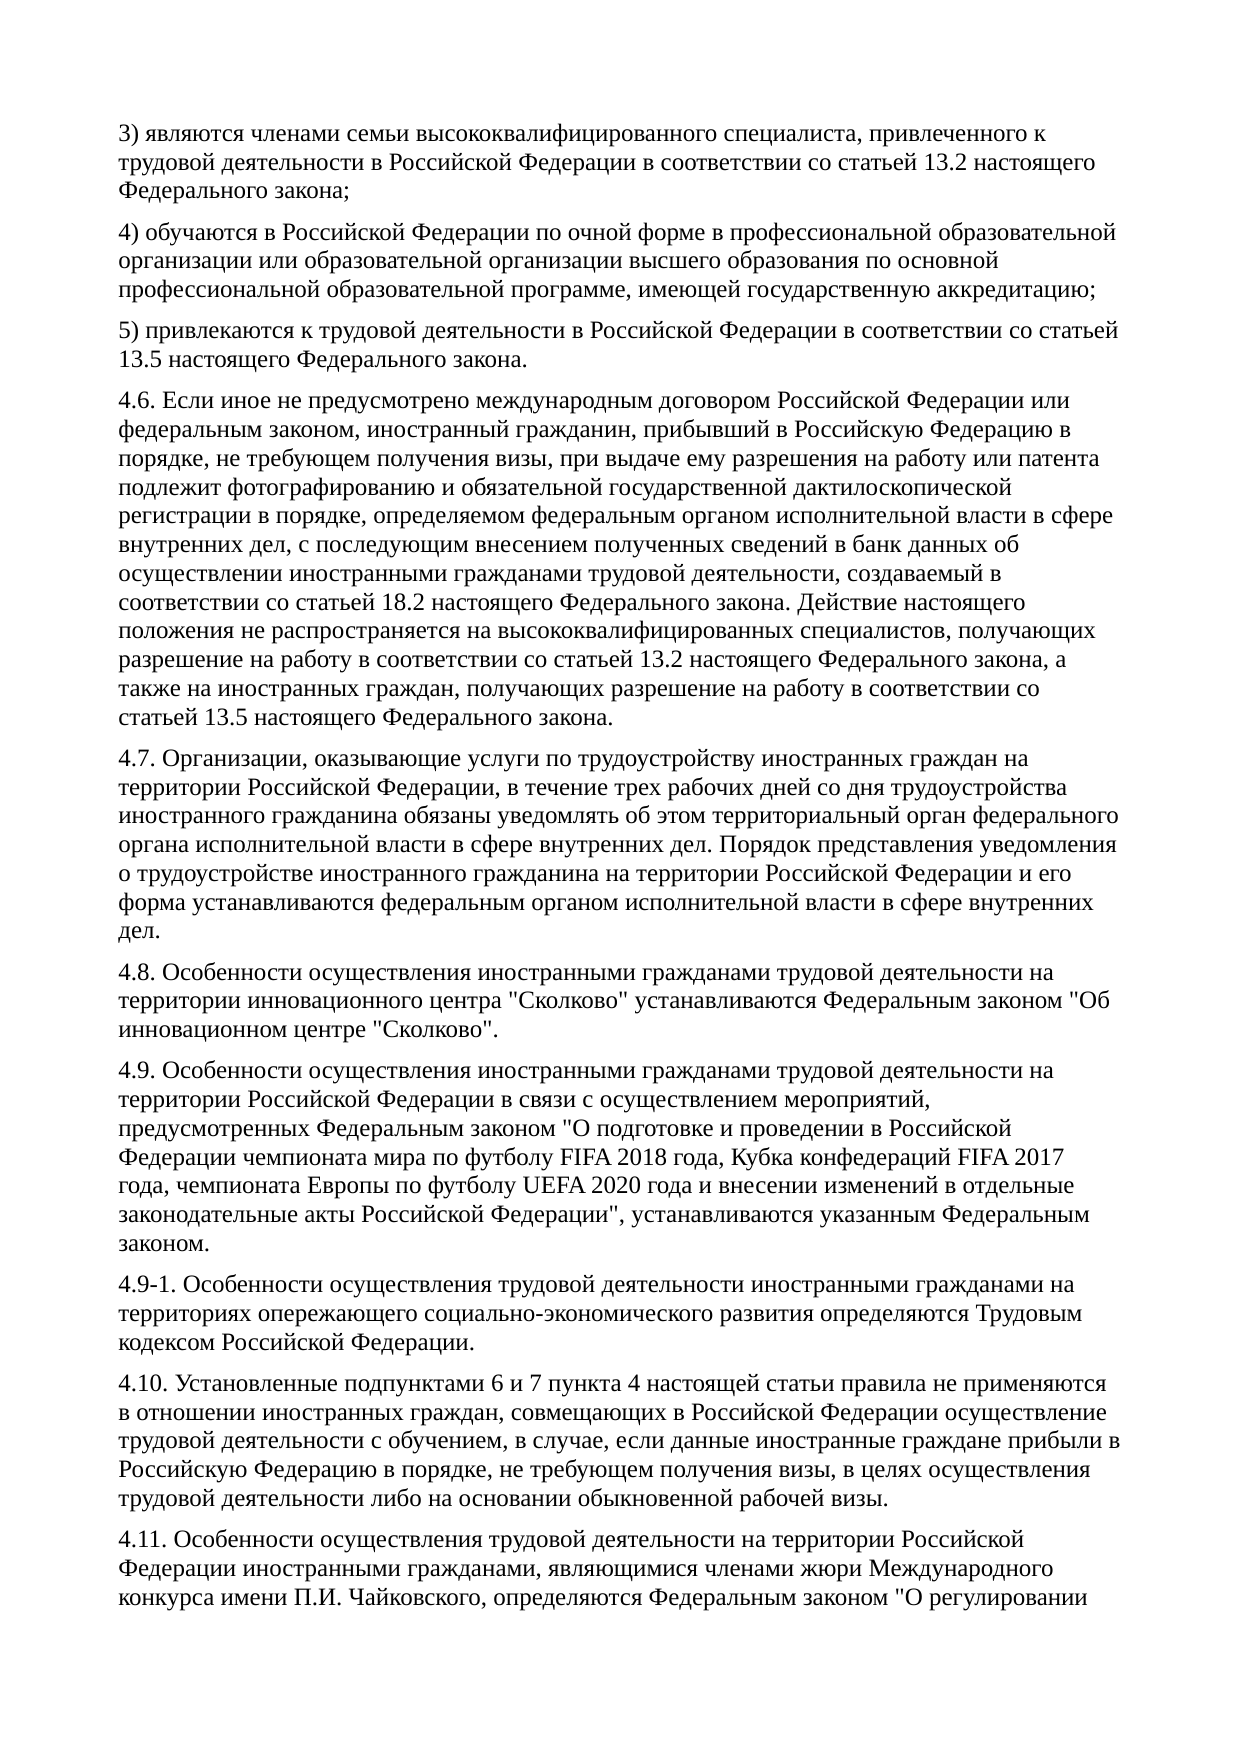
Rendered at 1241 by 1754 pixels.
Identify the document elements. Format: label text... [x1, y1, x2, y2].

text 4.9-1. Особенности осуществления трудовой деятельности иностранными гражданами на территориях опережающего социально-экономического развития определяются Трудовым кодексом Российской Федерации. [118, 1269, 1122, 1356]
text 4.11. Особенности осуществления трудовой деятельности на территории Российской Федерации иностранными гражданами, являющимися членами жюри Международного конкурса имени П.И. Чайковского, определяются Федеральным законом "О регулировании [118, 1524, 1122, 1611]
text 4.8. Особенности осуществления иностранными гражданами трудовой деятельности на территории инновационного центра "Сколково" устанавливаются Федеральным законом "Об инновационном центре "Сколково". [118, 957, 1122, 1043]
text 4.9. Особенности осуществления иностранными гражданами трудовой деятельности на территории Российской Федерации в связи с осуществлением мероприятий, предусмотренных Федеральным законом "О подготовке и проведении в Российской Федерации чемпионата мира по футболу FIFA 2018 года, Кубка конфедераций FIFA 2017 года, чемпионата Европы по футболу UEFA 2020 года и внесении изменений в отдельные законодательные акты Российской Федерации", устанавливаются указанным Федеральным законом. [118, 1056, 1122, 1257]
text 3) являются членами семьи высококвалифицированного специалиста, привлеченного к трудовой деятельности в Российской Федерации в соответствии со статьей 13.2 настоящего Федерального закона; [118, 118, 1122, 204]
text 5) привлекаются к трудовой деятельности в Российской Федерации в соответствии со статьей 13.5 настоящего Федерального закона. [118, 316, 1122, 373]
text 4) обучаются в Российской Федерации по очной форме в профессиональной образовательной организации или образовательной организации высшего образования по основной профессиональной образовательной программе, имеющей государственную аккредитацию; [118, 217, 1122, 303]
text 4.6. Если иное не предусмотрено международным договором Российской Федерации или федеральным законом, иностранный гражданин, прибывший в Российскую Федерацию в порядке, не требующем получения визы, при выдаче ему разрешения на работу или патента подлежит фотографированию и обязательной государственной дактилоскопической регистрации в порядке, определяемом федеральным органом исполнительной власти в сфере внутренних дел, с последующим внесением полученных сведений в банк данных об осуществлении иностранными гражданами трудовой деятельности, создаваемый в соответствии со статьей 18.2 настоящего Федерального закона. Действие настоящего положения не распространяется на высококвалифицированных специалистов, получающих разрешение на работу в соответствии со статьей 13.2 настоящего Федерального закона, а также на иностранных граждан, получающих разрешение на работу в соответствии со статьей 13.5 настоящего Федерального закона. [118, 386, 1122, 731]
text 4.7. Организации, оказывающие услуги по трудоустройству иностранных граждан на территории Российской Федерации, в течение трех рабочих дней со дня трудоустройства иностранного гражданина обязаны уведомлять об этом территориальный орган федерального органа исполнительной власти в сфере внутренних дел. Порядок представления уведомления о трудоустройстве иностранного гражданина на территории Российской Федерации и его форма устанавливаются федеральным органом исполнительной власти в сфере внутренних дел. [118, 743, 1122, 944]
text 4.10. Установленные подпунктами 6 и 7 пункта 4 настоящей статьи правила не применяются в отношении иностранных граждан, совмещающих в Российской Федерации осуществление трудовой деятельности с обучением, в случае, если данные иностранные граждане прибыли в Российскую Федерацию в порядке, не требующем получения визы, в целях осуществления трудовой деятельности либо на основании обыкновенной рабочей визы. [118, 1368, 1122, 1512]
